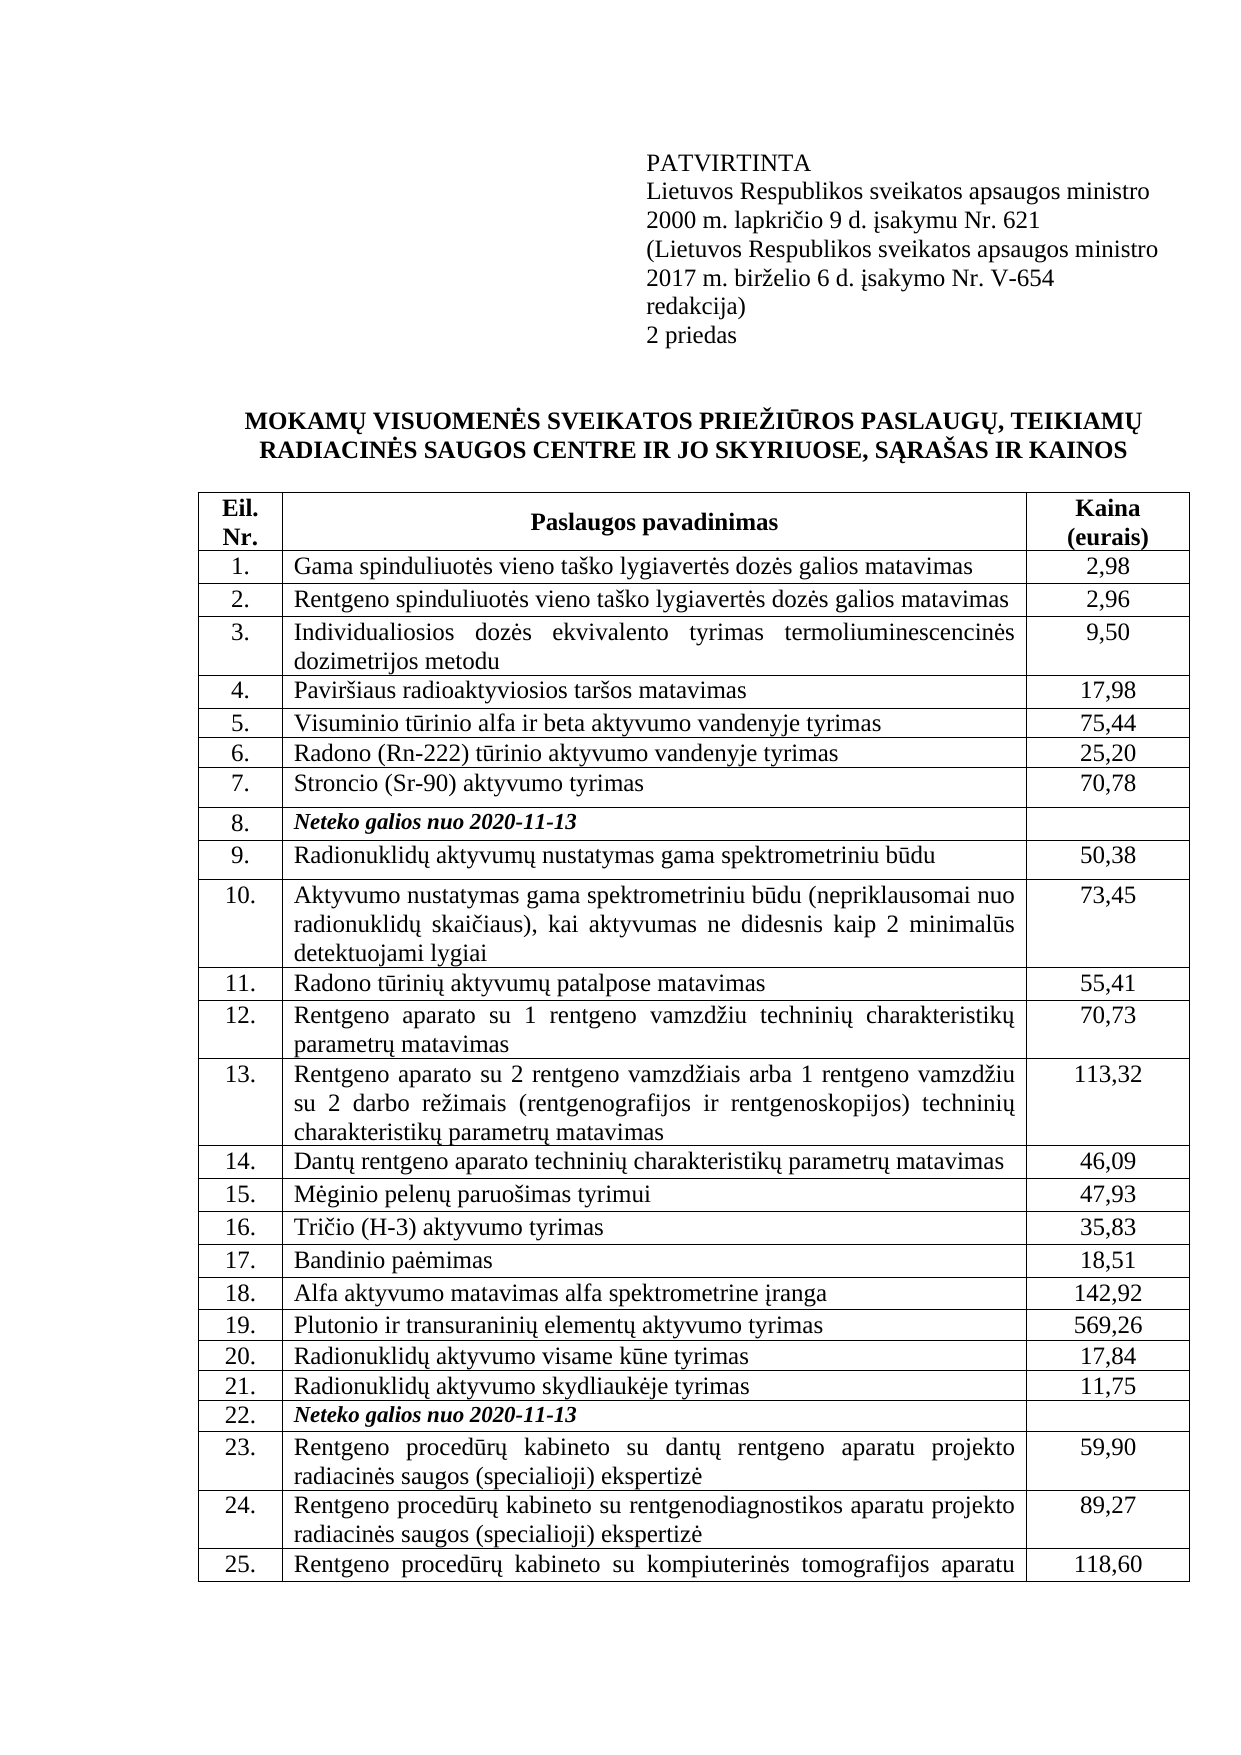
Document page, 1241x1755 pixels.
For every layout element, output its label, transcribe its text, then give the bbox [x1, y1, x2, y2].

text 2 priedas [646, 320, 1181, 349]
table_cell Visuminio tūrinio alfa ir beta aktyvumo vandenyje tyrimas [283, 709, 1026, 737]
table_cell 21. [199, 1371, 282, 1399]
table_cell 70,78 [1027, 768, 1189, 807]
table_cell Radionuklidų aktyvumo visame kūne tyrimas [283, 1341, 1026, 1370]
table_cell 15. [199, 1179, 282, 1211]
table_cell 2. [199, 584, 282, 616]
table_cell 50,38 [1027, 841, 1189, 879]
table_cell 17,98 [1027, 676, 1189, 707]
table_cell Kaina (eurais) [1027, 493, 1189, 550]
table_cell Eil. Nr. [199, 493, 282, 550]
table_cell 70,73 [1027, 1001, 1189, 1058]
table_cell 19. [199, 1310, 282, 1340]
table_cell 35,83 [1027, 1212, 1189, 1244]
table_cell 47,93 [1027, 1179, 1189, 1211]
table_cell 8. [199, 808, 282, 839]
table_cell 18,51 [1027, 1245, 1189, 1277]
table_cell Gama spinduliuotės vieno taško lygiavertės dozės galios matavimas [283, 551, 1026, 583]
table_cell 17. [199, 1245, 282, 1277]
table_cell 16. [199, 1212, 282, 1244]
table_cell 118,60 [1027, 1549, 1189, 1581]
table_cell [1027, 808, 1189, 839]
table_cell Plutonio ir transuraninių elementų aktyvumo tyrimas [283, 1310, 1026, 1340]
table_cell 6. [199, 738, 282, 767]
table_cell Rentgeno procedūrų kabineto su kompiuterinės tomografijos aparatu [283, 1549, 1026, 1581]
table_cell Rentgeno aparato su 2 rentgeno vamzdžiais arba 1 rentgeno vamzdžiu su 2 darbo režimais (rentgenografijos ir rentgenoskopijos) techninių charakteristikų parametrų matavimas [283, 1059, 1026, 1145]
text 2017 m. birželio 6 d. įsakymo Nr. V-654 [646, 263, 1181, 291]
table_cell Tričio (H-3) aktyvumo tyrimas [283, 1212, 1026, 1244]
text (Lietuvos Respublikos sveikatos apsaugos ministro [646, 234, 1181, 263]
table_cell 75,44 [1027, 709, 1189, 737]
table_cell Aktyvumo nustatymas gama spektrometriniu būdu (nepriklausomai nuo radionuklidų skaičiaus), kai aktyvumas ne didesnis kaip 2 minimalūs detektuojami lygiai [283, 880, 1026, 967]
table_cell 1. [199, 551, 282, 583]
table_cell Radionuklidų aktyvumo skydliaukėje tyrimas [283, 1371, 1026, 1399]
table_cell 113,32 [1027, 1059, 1189, 1145]
table_cell Individualiosios dozės ekvivalento tyrimas termoliuminescencinės dozimetrijos metodu [283, 617, 1026, 674]
table_cell 11,75 [1027, 1371, 1189, 1399]
table_cell 73,45 [1027, 880, 1189, 967]
table_cell Alfa aktyvumo matavimas alfa spektrometrine įranga [283, 1278, 1026, 1309]
table_cell Neteko galios nuo 2020-11-13 [283, 1401, 1026, 1431]
table_cell Rentgeno aparato su 1 rentgeno vamzdžiu techninių charakteristikų parametrų matavimas [283, 1001, 1026, 1058]
table_cell 2,96 [1027, 584, 1189, 616]
table_cell [1027, 1401, 1189, 1431]
table_cell 7. [199, 768, 282, 807]
table_cell 3. [199, 617, 282, 674]
table_cell Rentgeno spinduliuotės vieno taško lygiavertės dozės galios matavimas [283, 584, 1026, 616]
table_cell Rentgeno procedūrų kabineto su dantų rentgeno aparatu projekto radiacinės saugos (specialioji) ekspertizė [283, 1432, 1026, 1489]
text Lietuvos Respublikos sveikatos apsaugos ministro [646, 176, 1181, 205]
table_cell Rentgeno procedūrų kabineto su rentgenodiagnostikos aparatu projekto radiacinės saugos (specialioji) ekspertizė [283, 1491, 1026, 1548]
table_cell Bandinio paėmimas [283, 1245, 1026, 1277]
table_cell 9,50 [1027, 617, 1189, 674]
text 2000 m. lapkričio 9 d. įsakymu Nr. 621 [646, 205, 1181, 234]
table_cell 142,92 [1027, 1278, 1189, 1309]
table_cell 18. [199, 1278, 282, 1309]
table_cell 55,41 [1027, 968, 1189, 999]
table_cell 24. [199, 1491, 282, 1548]
table_cell 13. [199, 1059, 282, 1145]
table_cell 89,27 [1027, 1491, 1189, 1548]
table_cell 2,98 [1027, 551, 1189, 583]
table_cell 12. [199, 1001, 282, 1058]
table_cell Radono (Rn-222) tūrinio aktyvumo vandenyje tyrimas [283, 738, 1026, 767]
table_cell 5. [199, 709, 282, 737]
table_cell 20. [199, 1341, 282, 1370]
table_cell Paslaugos pavadinimas [283, 493, 1026, 550]
table_cell 23. [199, 1432, 282, 1489]
text redakcija) [646, 291, 1181, 320]
table_cell 22. [199, 1401, 282, 1431]
table_cell 25,20 [1027, 738, 1189, 767]
table_cell 4. [199, 676, 282, 707]
table_cell Radionuklidų aktyvumų nustatymas gama spektrometriniu būdu [283, 841, 1026, 879]
table_cell 17,84 [1027, 1341, 1189, 1370]
table_cell 10. [199, 880, 282, 967]
table_cell 59,90 [1027, 1432, 1189, 1489]
table_cell 46,09 [1027, 1146, 1189, 1178]
table_header MOKAMŲ VISUOMENĖS SVEIKATOS PRIEŽIŪROS PASLAUGŲ, TEIKIAMŲ RADIACINĖS SAUGOS CENTRE IR JO SKYRIUOSE, SĄRAŠAS IR KAINOS [198, 406, 1189, 492]
table_cell Paviršiaus radioaktyviosios taršos matavimas [283, 676, 1026, 707]
text PATVIRTINTA [646, 148, 1181, 176]
table_cell Neteko galios nuo 2020-11-13 [283, 808, 1026, 839]
table_cell Radono tūrinių aktyvumų patalpose matavimas [283, 968, 1026, 999]
table_cell 569,26 [1027, 1310, 1189, 1340]
table_cell 11. [199, 968, 282, 999]
table_cell Stroncio (Sr-90) aktyvumo tyrimas [283, 768, 1026, 807]
table_cell 25. [199, 1549, 282, 1581]
table_cell 14. [199, 1146, 282, 1178]
table_cell 9. [199, 841, 282, 879]
table_cell Mėginio pelenų paruošimas tyrimui [283, 1179, 1026, 1211]
table_cell Dantų rentgeno aparato techninių charakteristikų parametrų matavimas [283, 1146, 1026, 1178]
